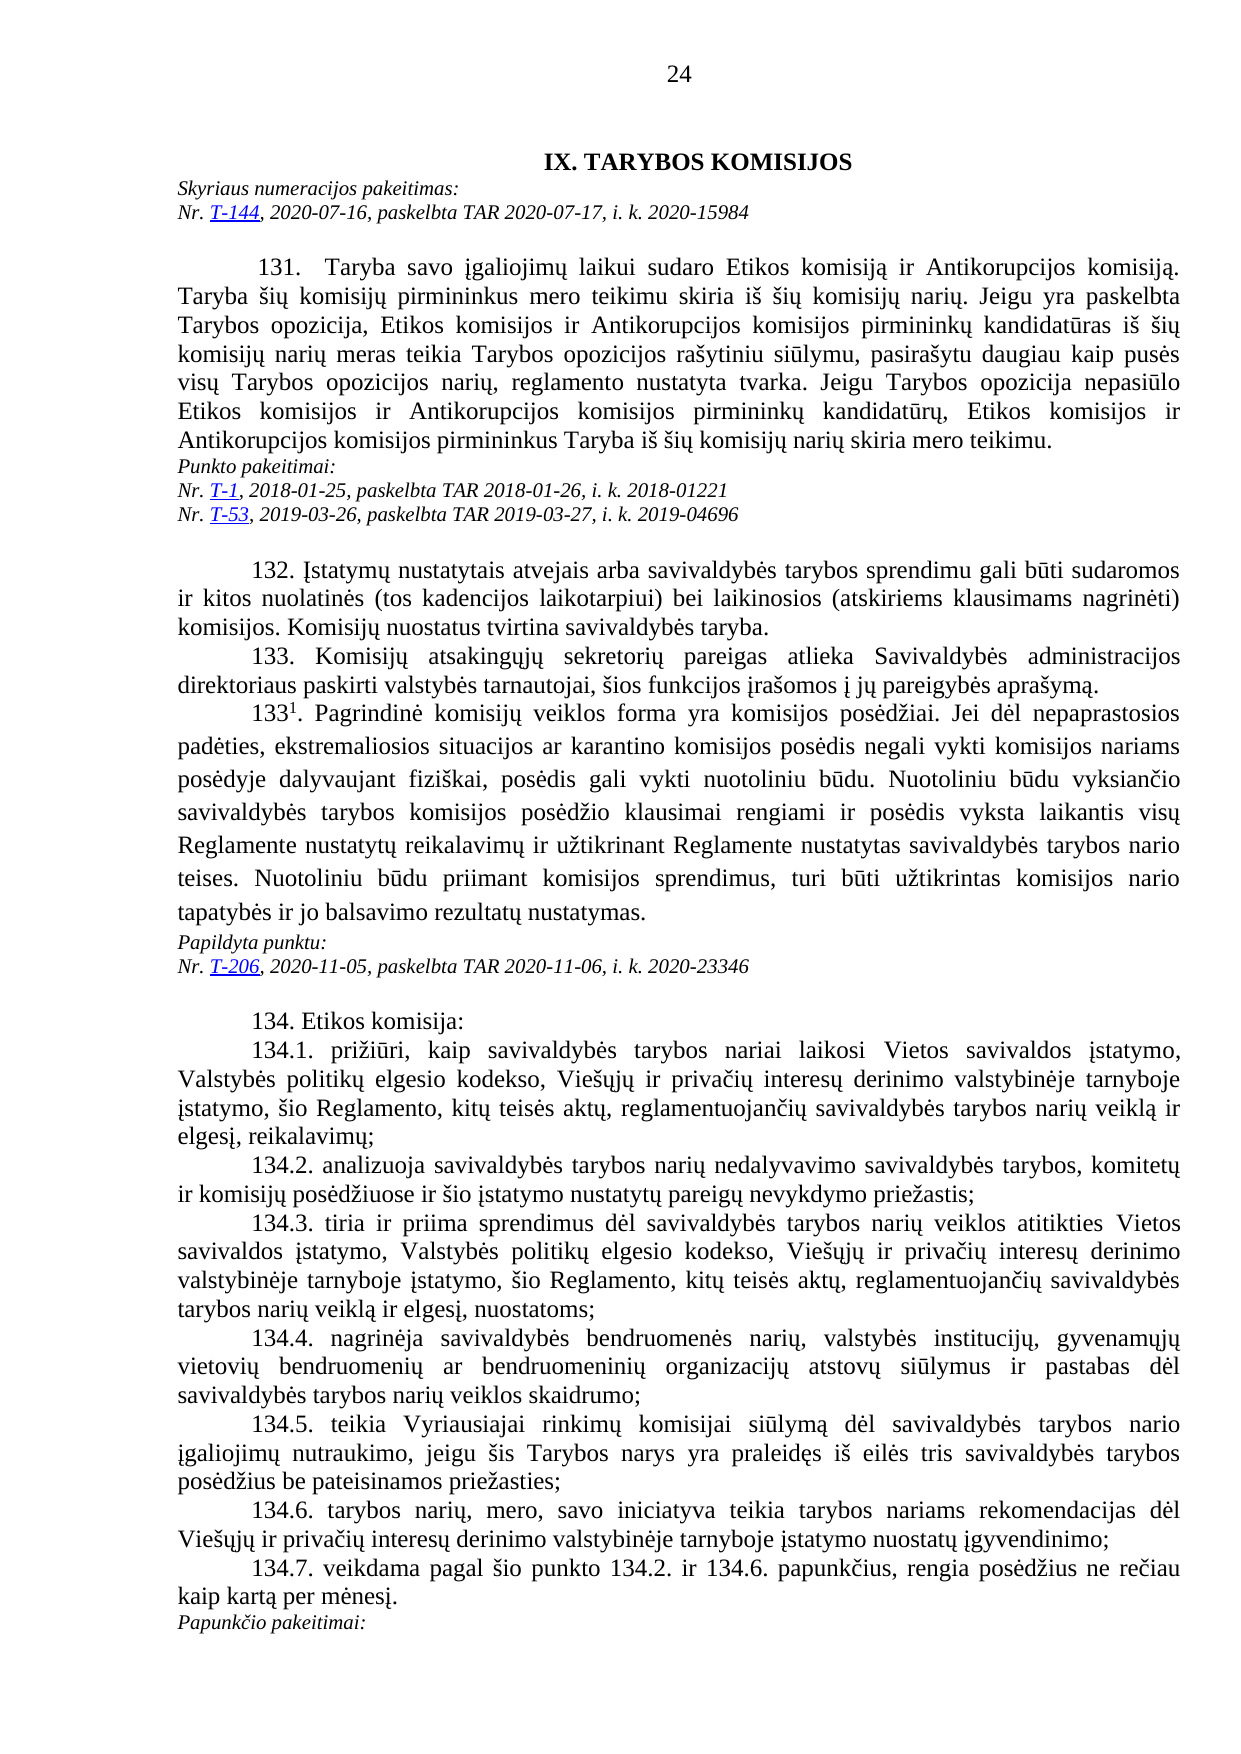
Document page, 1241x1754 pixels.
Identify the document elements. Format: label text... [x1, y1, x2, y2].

text 134.6. tarybos narių, mero, savo iniciatyva teikia tarybos nariams rekomendacijas dėl Viešųjų ir privačių interesų derinimo valstybinėje tarnyboje įstatymo nuostatų įgyvendinimo; [177, 1495, 1181, 1553]
text 131. Taryba savo įgaliojimų laikui sudaro Etikos komisiją ir Antikorupcijos komisiją. Taryba šių komisijų pirmininkus mero teikimu skiria iš šių komisijų narių. Jeigu yra paskelbta Tarybos opozicija, Etikos komisijos ir Antikorupcijos komisijos pirmininkų kandidatūras iš šių komisijų narių meras teikia Tarybos opozicijos rašytiniu siūlymu, pasirašytu daugiau kaip pusės visų Tarybos opozicijos narių, reglamento nustatyta tvarka. Jeigu Tarybos opozicija nepasiūlo Etikos komisijos ir Antikorupcijos komisijos pirmininkų kandidatūrų, Etikos komisijos ir Antikorupcijos komisijos pirmininkus Taryba iš šių komisijų narių skiria mero teikimu. [177, 252, 1181, 454]
text Punkto pakeitimai: [177, 454, 1181, 478]
text 134.4. nagrinėja savivaldybės bendruomenės narių, valstybės institucijų, gyvenamųjų vietovių bendruomenių ar bendruomeninių organizacijų atstovų siūlymus ir pastabas dėl savivaldybės tarybos narių veiklos skaidrumo; [177, 1323, 1181, 1409]
text 134.7. veikdama pagal šio punkto 134.2. ir 134.6. papunkčius, rengia posėdžius ne rečiau kaip kartą per mėnesį. [177, 1553, 1181, 1610]
text 134.3. tiria ir priima sprendimus dėl savivaldybės tarybos narių veiklos atitikties Vietos savivaldos įstatymo, Valstybės politikų elgesio kodekso, Viešųjų ir privačių interesų derinimo valstybinėje tarnyboje įstatymo, šio Reglamento, kitų teisės aktų, reglamentuojančių savivaldybės tarybos narių veiklą ir elgesį, nuostatoms; [177, 1208, 1181, 1323]
text Papildyta punktu: [177, 929, 1181, 954]
text Nr. T-53, 2019-03-26, paskelbta TAR 2019-03-27, i. k. 2019-04696 [177, 502, 1181, 526]
text 134. Etikos komisija: [177, 1006, 1181, 1035]
text Nr. T-1, 2018-01-25, paskelbta TAR 2018-01-26, i. k. 2018-01221 [177, 478, 1181, 502]
text 133. Komisijų atsakingųjų sekretorių pareigas atlieka Savivaldybės administracijos direktoriaus paskirti valstybės tarnautojai, šios funkcijos įrašomos į jų pareigybės aprašymą. [177, 641, 1181, 698]
text Skyriaus numeracijos pakeitimas: [177, 176, 1181, 200]
text IX. TARYBOS KOMISIJOS [215, 147, 1181, 176]
text Papunkčio pakeitimai: [177, 1610, 1181, 1634]
text Nr. T-206, 2020-11-05, paskelbta TAR 2020-11-06, i. k. 2020-23346 [177, 954, 1181, 978]
text 134.1. prižiūri, kaip savivaldybės tarybos nariai laikosi Vietos savivaldos įstatymo, Valstybės politikų elgesio kodekso, Viešųjų ir privačių interesų derinimo valstybinėje tarnyboje įstatymo, šio Reglamento, kitų teisės aktų, reglamentuojančių savivaldybės tarybos narių veiklą ir elgesį, reikalavimų; [177, 1035, 1181, 1150]
text 132. Įstatymų nustatytais atvejais arba savivaldybės tarybos sprendimu gali būti sudaromos ir kitos nuolatinės (tos kadencijos laikotarpiui) bei laikinosios (atskiriems klausimams nagrinėti) komisijos. Komisijų nuostatus tvirtina savivaldybės taryba. [177, 555, 1181, 641]
text 134.2. analizuoja savivaldybės tarybos narių nedalyvavimo savivaldybės tarybos, komitetų ir komisijų posėdžiuose ir šio įstatymo nustatytų pareigų nevykdymo priežastis; [177, 1150, 1181, 1208]
text Nr. T-144, 2020-07-16, paskelbta TAR 2020-07-17, i. k. 2020-15984 [177, 200, 1181, 224]
text 1331. Pagrindinė komisijų veiklos forma yra komisijos posėdžiai. Jei dėl nepaprastosios padėties, ekstremaliosios situacijos ar karantino komisijos posėdis negali vykti komisijos nariams posėdyje dalyvaujant fiziškai, posėdis gali vykti nuotoliniu būdu. Nuotoliniu būdu vyksiančio savivaldybės tarybos komisijos posėdžio klausimai rengiami ir posėdis vyksta laikantis visų Reglamente nustatytų reikalavimų ir užtikrinant Reglamente nustatytas savivaldybės tarybos nario teises. Nuotoliniu būdu priimant komisijos sprendimus, turi būti užtikrintas komisijos nario tapatybės ir jo balsavimo rezultatų nustatymas. [177, 698, 1181, 925]
text 134.5. teikia Vyriausiajai rinkimų komisijai siūlymą dėl savivaldybės tarybos nario įgaliojimų nutraukimo, jeigu šis Tarybos narys yra praleidęs iš eilės tris savivaldybės tarybos posėdžius be pateisinamos priežasties; [177, 1409, 1181, 1495]
